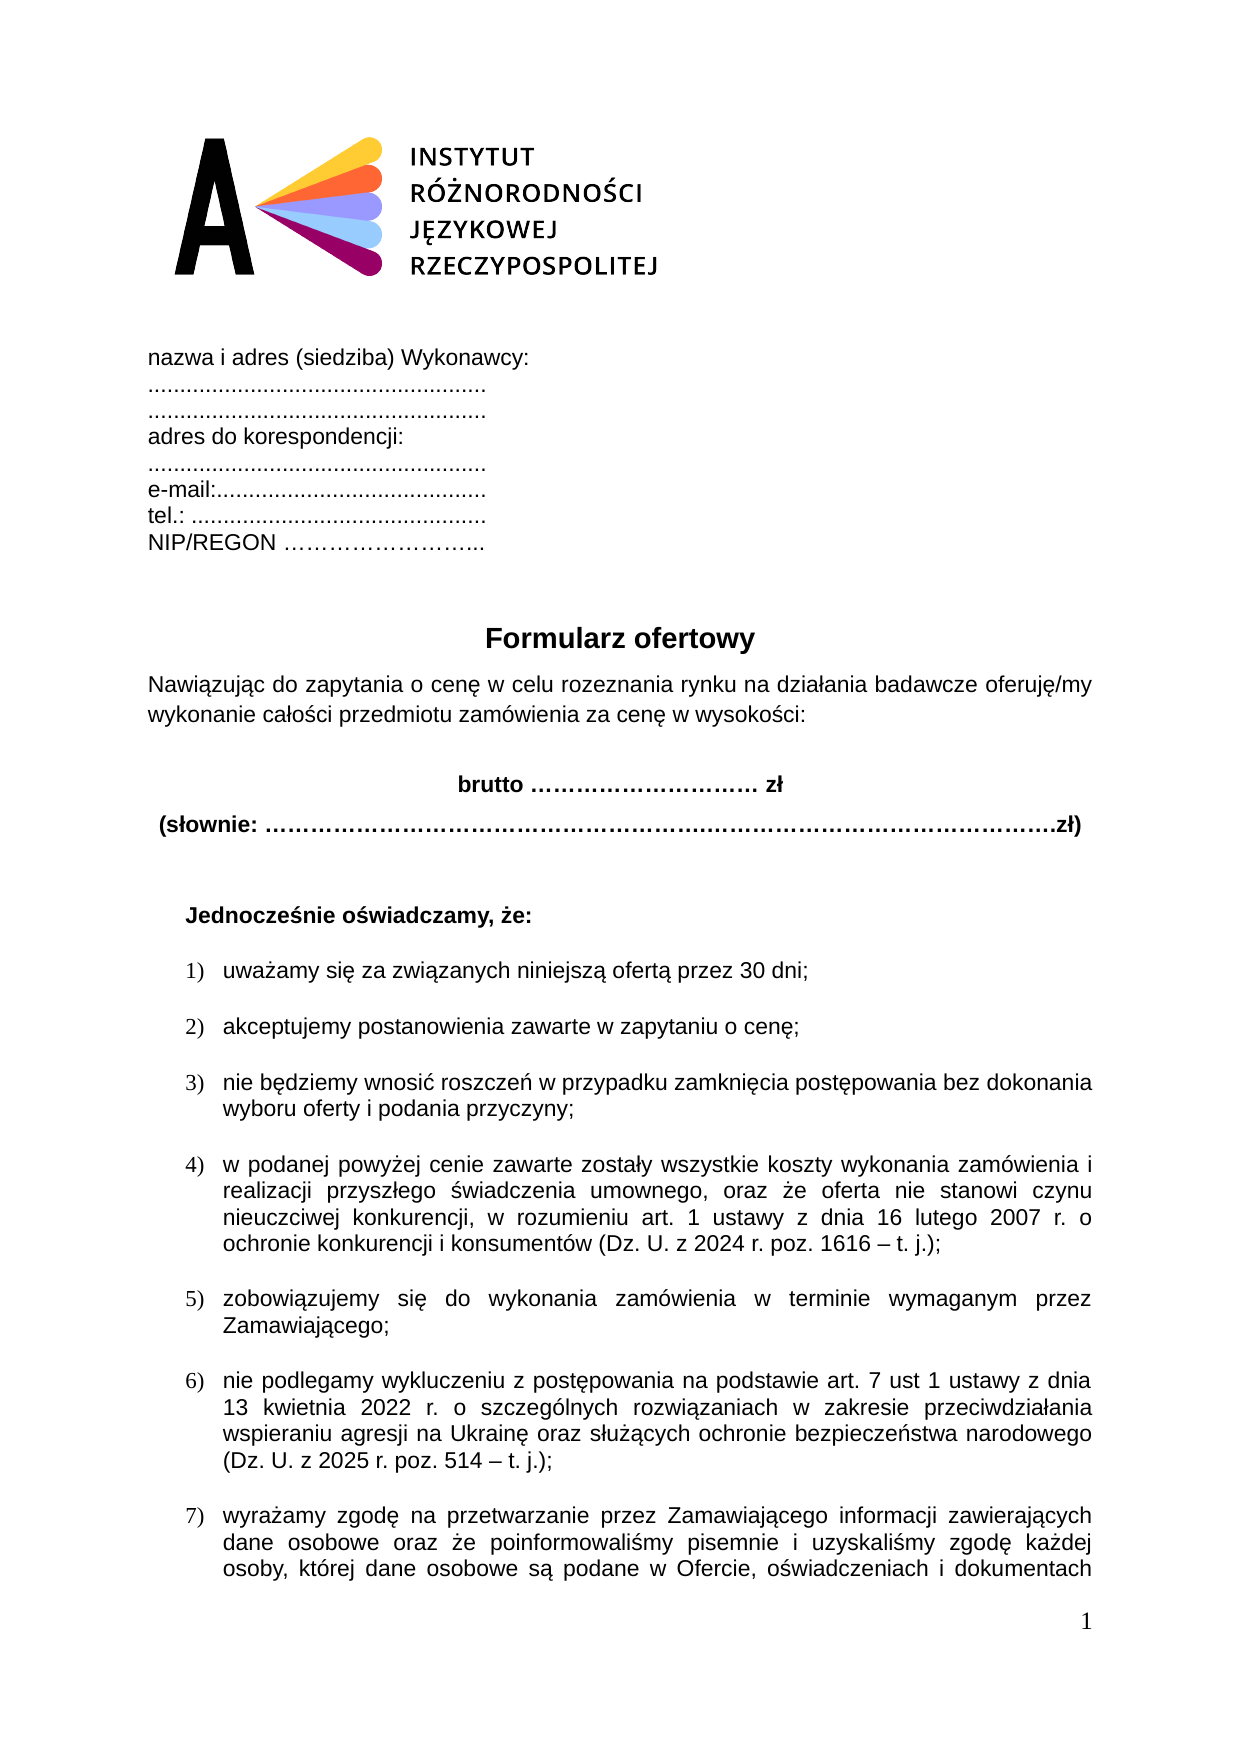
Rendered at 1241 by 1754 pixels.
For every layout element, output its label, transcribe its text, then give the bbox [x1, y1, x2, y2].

text Nawiązując do zapytania o cenę w celu rozeznania rynku na działania badawcze oferuję/my wykonanie całości przedmiotu zamówienia za cenę w wysokości: [148, 671, 1093, 728]
text Formularz ofertowy [148, 621, 1093, 654]
list nie będziemy wnosić roszczeń w przypadku zamknięcia postępowania bez dokonania wyboru oferty i podania przyczyny; [185, 1069, 1093, 1122]
text e-mail: [148, 476, 1093, 502]
text brutto ………………………… zł [148, 771, 1093, 797]
list wyrażamy zgodę na przetwarzanie przez Zamawiającego informacji zawierających dane osobowe oraz że poinformowaliśmy pisemnie i uzyskaliśmy zgodę każdej osoby, której dane osobowe są podane w Ofercie, oświadczeniach i dokumentach [185, 1502, 1093, 1581]
text (słownie: ………………………………………………….……………………………………….zł) [148, 811, 1093, 837]
list uważamy się za związanych niniejszą ofertą przez 30 dni; [185, 957, 1093, 984]
list w podanej powyżej cenie zawarte zostały wszystkie koszty wykonania zamówienia i realizacji przyszłego świadczenia umownego, oraz że oferta nie stanowi czynu nieuczciwej konkurencji, w rozumieniu art. 1 ustawy z dnia 16 lutego 2007 r. o ochronie konkurencji i konsumentów (Dz. U. z 2024 r. poz. 1616 – t. j.); [185, 1151, 1093, 1256]
text adres do korespondencji: [148, 423, 1093, 449]
list akceptujemy postanowienia zawarte w zapytaniu o cenę; [185, 1013, 1093, 1039]
text tel.: [148, 502, 1093, 529]
list Jednocześnie oświadczamy, że: [185, 902, 1093, 928]
list zobowiązujemy się do wykonania zamówienia w terminie wymaganym przez Zamawiającego; [185, 1285, 1093, 1338]
text nazwa i adres (siedziba) Wykonawcy: [148, 344, 1093, 371]
text NIP/REGON ……………………... [148, 529, 1093, 555]
list nie podlegamy wykluczeniu z postępowania na podstawie art. 7 ust 1 ustawy z dnia 13 kwietnia 2022 r. o szczególnych rozwiązaniach w zakresie przeciwdziałania wspieraniu agresji na Ukrainę oraz służących ochronie bezpieczeństwa narodowego (Dz. U. z 2025 r. poz. 514 – t. j.); [185, 1367, 1093, 1473]
